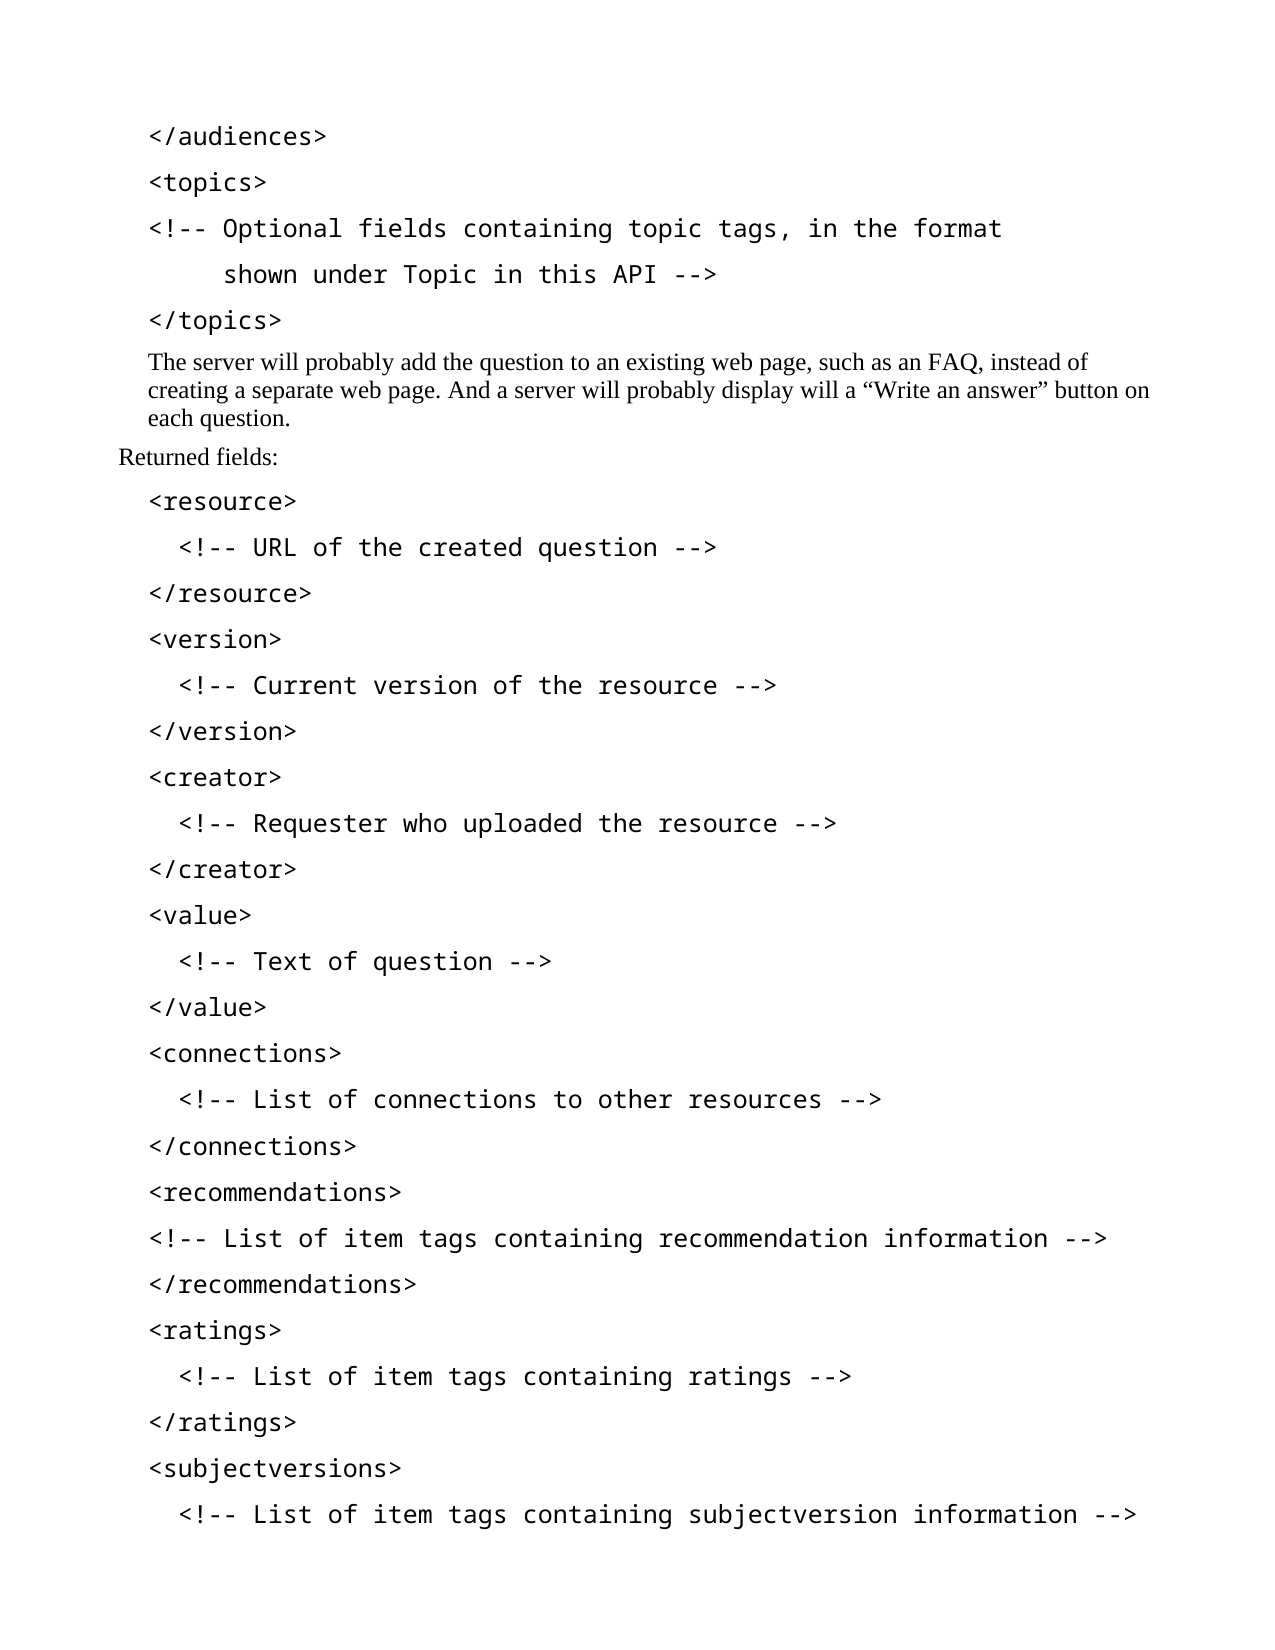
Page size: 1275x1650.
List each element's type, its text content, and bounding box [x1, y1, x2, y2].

text <ratings> [148, 1312, 1157, 1346]
text </audiences> [148, 118, 1157, 152]
text </connections> [148, 1128, 1157, 1162]
text shown under Topic in this API --> [148, 256, 1157, 290]
text <!-- List of item tags containing ratings --> [148, 1358, 1157, 1392]
text </value> [148, 990, 1157, 1024]
text <resource> [148, 484, 1157, 518]
text </ratings> [148, 1404, 1157, 1438]
text <!-- Current version of the resource --> [148, 668, 1157, 702]
text <creator> [148, 760, 1157, 794]
text The server will probably add the question to an existing web page, such as an FAQ, instead of creating a separate web page. And a server will probably display will a “Write an answer” button on each question. [148, 348, 1157, 431]
text <!-- List of item tags containing subjectversion information --> [148, 1497, 1157, 1531]
text </version> [148, 714, 1157, 748]
text Returned fields: [118, 443, 1157, 471]
text <!-- Requester who uploaded the resource --> [148, 806, 1157, 840]
text <recommendations> [148, 1174, 1157, 1208]
text </creator> [148, 852, 1157, 886]
text <version> [148, 622, 1157, 656]
text </resource> [148, 576, 1157, 610]
text <topics> [148, 164, 1157, 198]
text </recommendations> [148, 1266, 1157, 1300]
text <value> [148, 898, 1157, 932]
text <!-- URL of the created question --> [148, 530, 1157, 564]
text <!-- List of item tags containing recommendation information --> [118, 1220, 1157, 1254]
text <subjectversions> [148, 1451, 1157, 1484]
text <!-- List of connections to other resources --> [148, 1082, 1157, 1116]
text <!-- Text of question --> [148, 944, 1157, 978]
text </topics> [148, 302, 1157, 336]
text <!-- Optional fields containing topic tags, in the format [148, 210, 1157, 244]
text <connections> [148, 1036, 1157, 1070]
